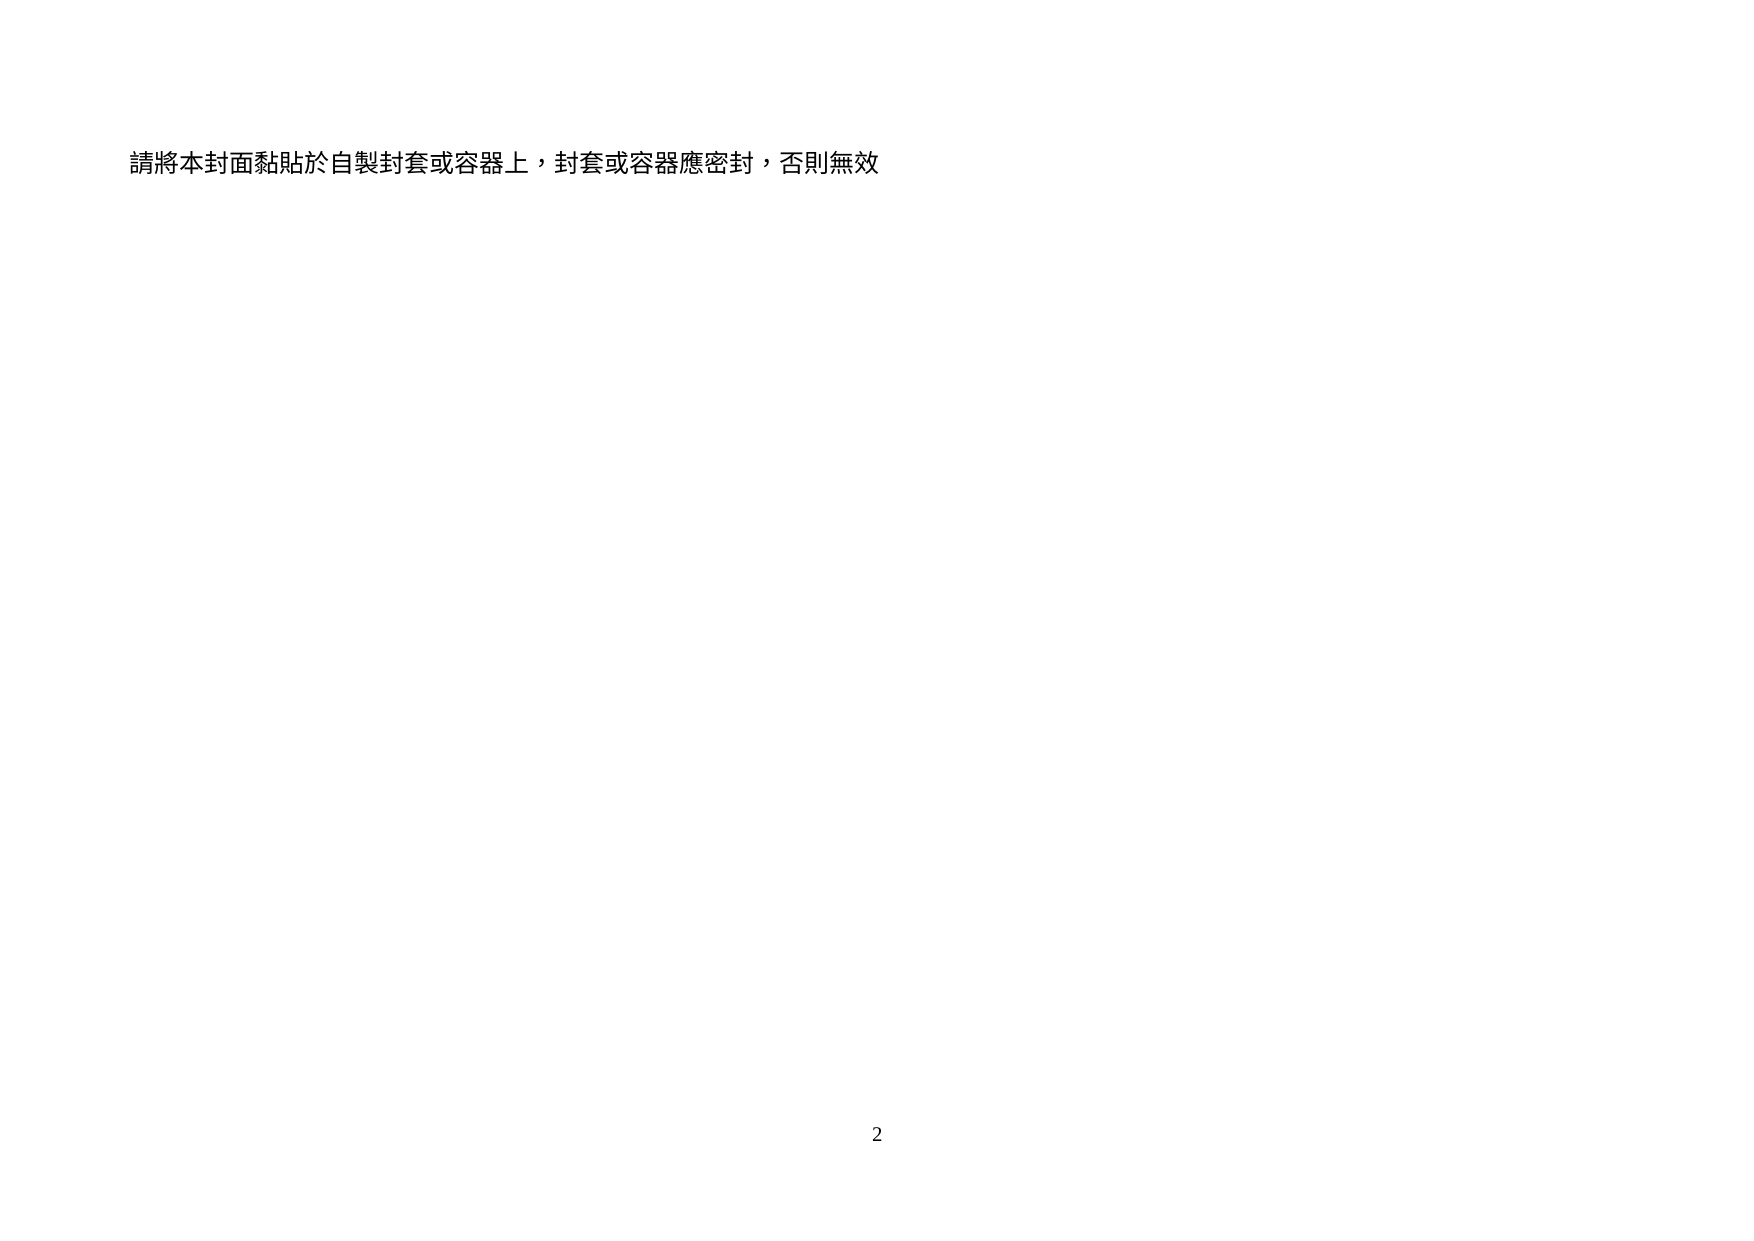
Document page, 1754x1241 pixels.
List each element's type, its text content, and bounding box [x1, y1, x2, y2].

table_cell 請將本封面黏貼於自製封套或容器上，封套或容器應密封，否則無效 [118, 120, 1318, 183]
